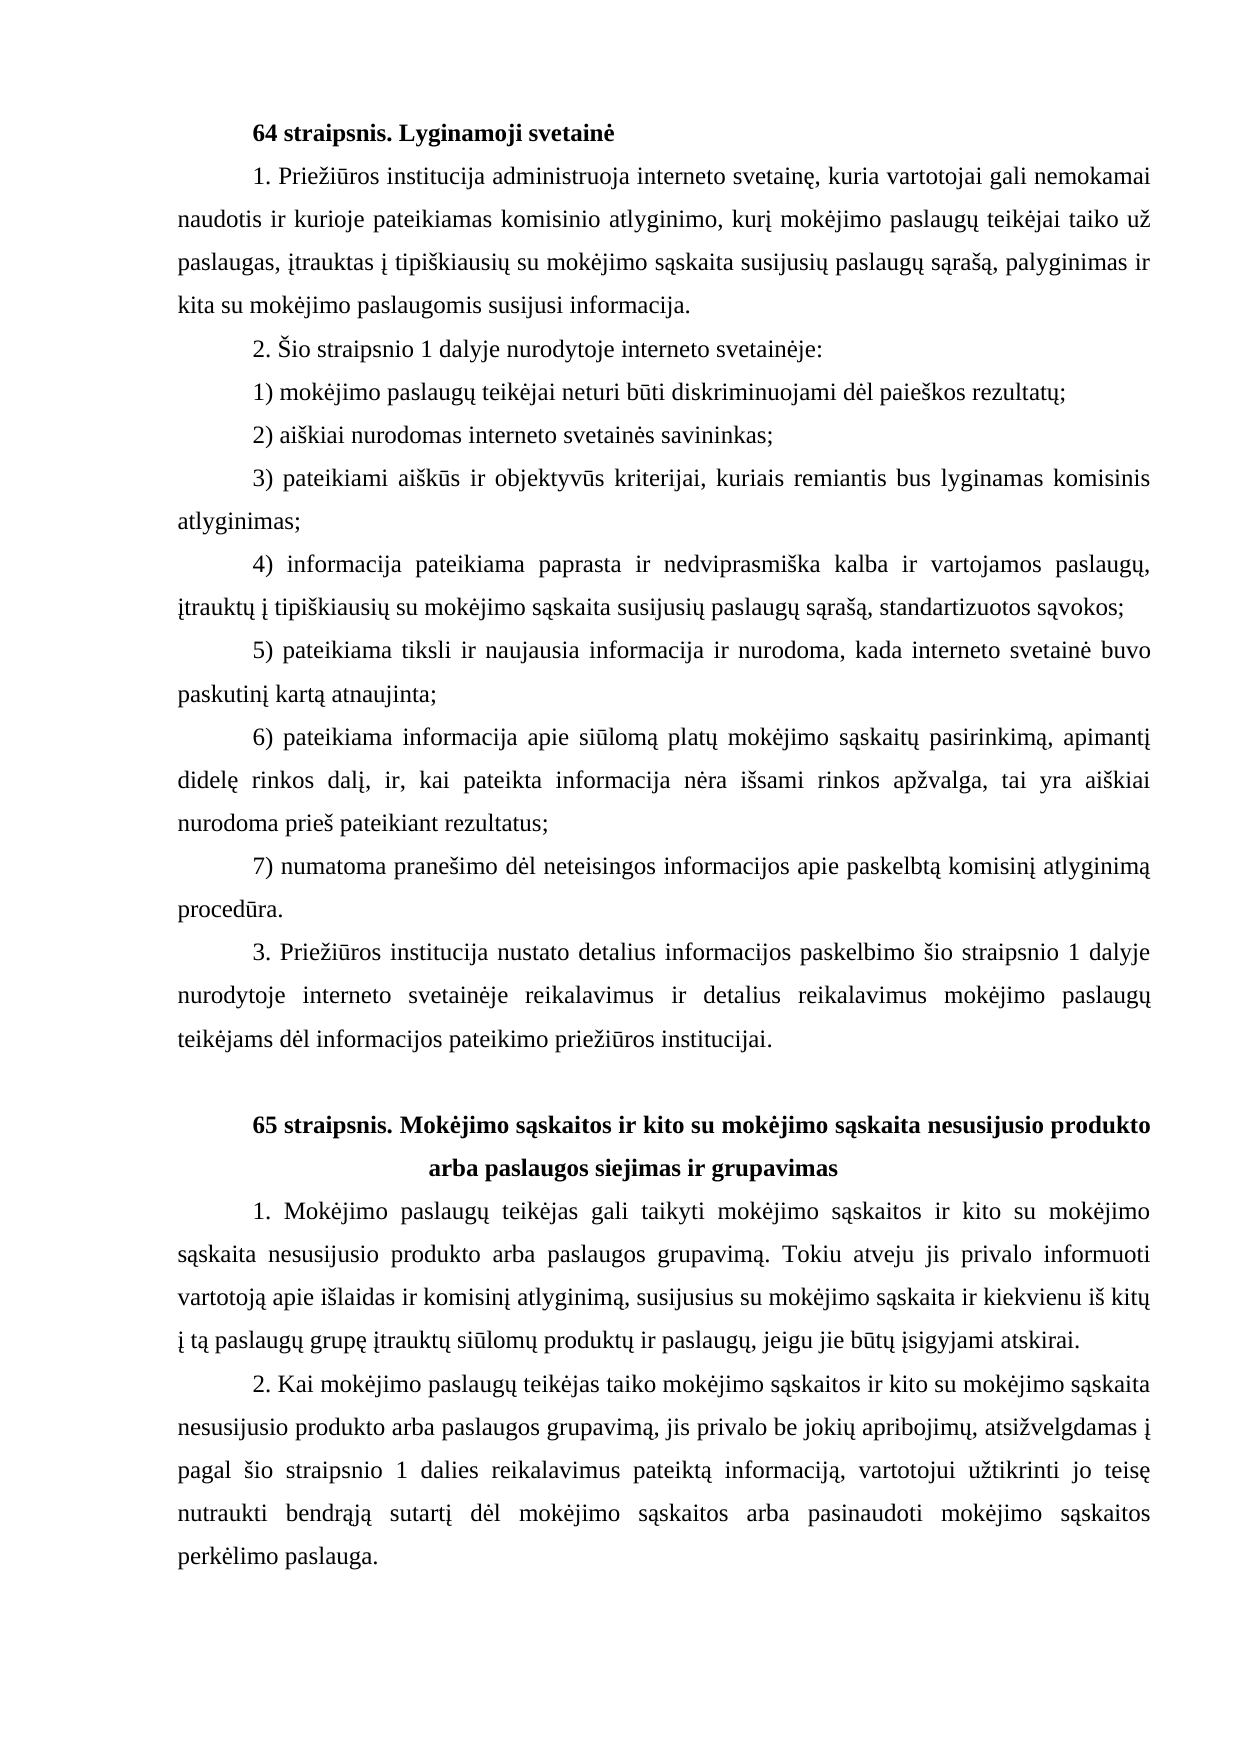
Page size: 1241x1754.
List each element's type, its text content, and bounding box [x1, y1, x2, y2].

text 3. Priežiūros institucija nustato detalius informacijos paskelbimo šio straipsnio 1 dalyje nurodytoje interneto svetainėje reikalavimus ir detalius reikalavimus mokėjimo paslaugų teikėjams dėl informacijos pateikimo priežiūros institucijai. [177, 937, 1152, 1052]
text 2. Kai mokėjimo paslaugų teikėjas taiko mokėjimo sąskaitos ir kito su mokėjimo sąskaita nesusijusio produkto arba paslaugos grupavimą, jis privalo be jokių apribojimų, atsižvelgdamas į pagal šio straipsnio 1 dalies reikalavimus pateiktą informaciją, vartotojui užtikrinti jo teisę nutraukti bendrąją sutartį dėl mokėjimo sąskaitos arba pasinaudoti mokėjimo sąskaitos perkėlimo paslauga. [177, 1369, 1152, 1570]
text 6) pateikiama informacija apie siūlomą platų mokėjimo sąskaitų pasirinkimą, apimantį didelę rinkos dalį, ir, kai pateikta informacija nėra išsami rinkos apžvalga, tai yra aiškiai nurodoma prieš pateikiant rezultatus; [177, 722, 1152, 837]
text 3) pateikiami aiškūs ir objektyvūs kriterijai, kuriais remiantis bus lyginamas komisinis atlyginimas; [177, 463, 1152, 535]
text 4) informacija pateikiama paprasta ir nedviprasmiška kalba ir vartojamos paslaugų, įtrauktų į tipiškiausių su mokėjimo sąskaita susijusių paslaugų sąrašą, standartizuotos sąvokos; [177, 549, 1152, 621]
text 64 straipsnis. Lyginamoji svetainė [177, 118, 1152, 147]
text 1) mokėjimo paslaugų teikėjai neturi būti diskriminuojami dėl paieškos rezultatų; [177, 377, 1152, 406]
text 7) numatoma pranešimo dėl neteisingos informacijos apie paskelbtą komisinį atlyginimą procedūra. [177, 851, 1152, 923]
text 2) aiškiai nurodomas interneto svetainės savininkas; [177, 420, 1152, 449]
text 65 straipsnis. Mokėjimo sąskaitos ir kito su mokėjimo sąskaita nesusijusio produkto arba paslaugos siejimas ir grupavimas [252, 1110, 1152, 1182]
text 5) pateikiama tiksli ir naujausia informacija ir nurodoma, kada interneto svetainė buvo paskutinį kartą atnaujinta; [177, 636, 1152, 707]
text 2. Šio straipsnio 1 dalyje nurodytoje interneto svetainėje: [177, 334, 1152, 362]
text 1. Priežiūros institucija administruoja interneto svetainę, kuria vartotojai gali nemokamai naudotis ir kurioje pateikiamas komisinio atlyginimo, kurį mokėjimo paslaugų teikėjai taiko už paslaugas, įtrauktas į tipiškiausių su mokėjimo sąskaita susijusių paslaugų sąrašą, palyginimas ir kita su mokėjimo paslaugomis susijusi informacija. [177, 161, 1152, 319]
text 1. Mokėjimo paslaugų teikėjas gali taikyti mokėjimo sąskaitos ir kito su mokėjimo sąskaita nesusijusio produkto arba paslaugos grupavimą. Tokiu atveju jis privalo informuoti vartotoją apie išlaidas ir komisinį atlyginimą, susijusius su mokėjimo sąskaita ir kiekvienu iš kitų į tą paslaugų grupę įtrauktų siūlomų produktų ir paslaugų, jeigu jie būtų įsigyjami atskirai. [177, 1196, 1152, 1354]
